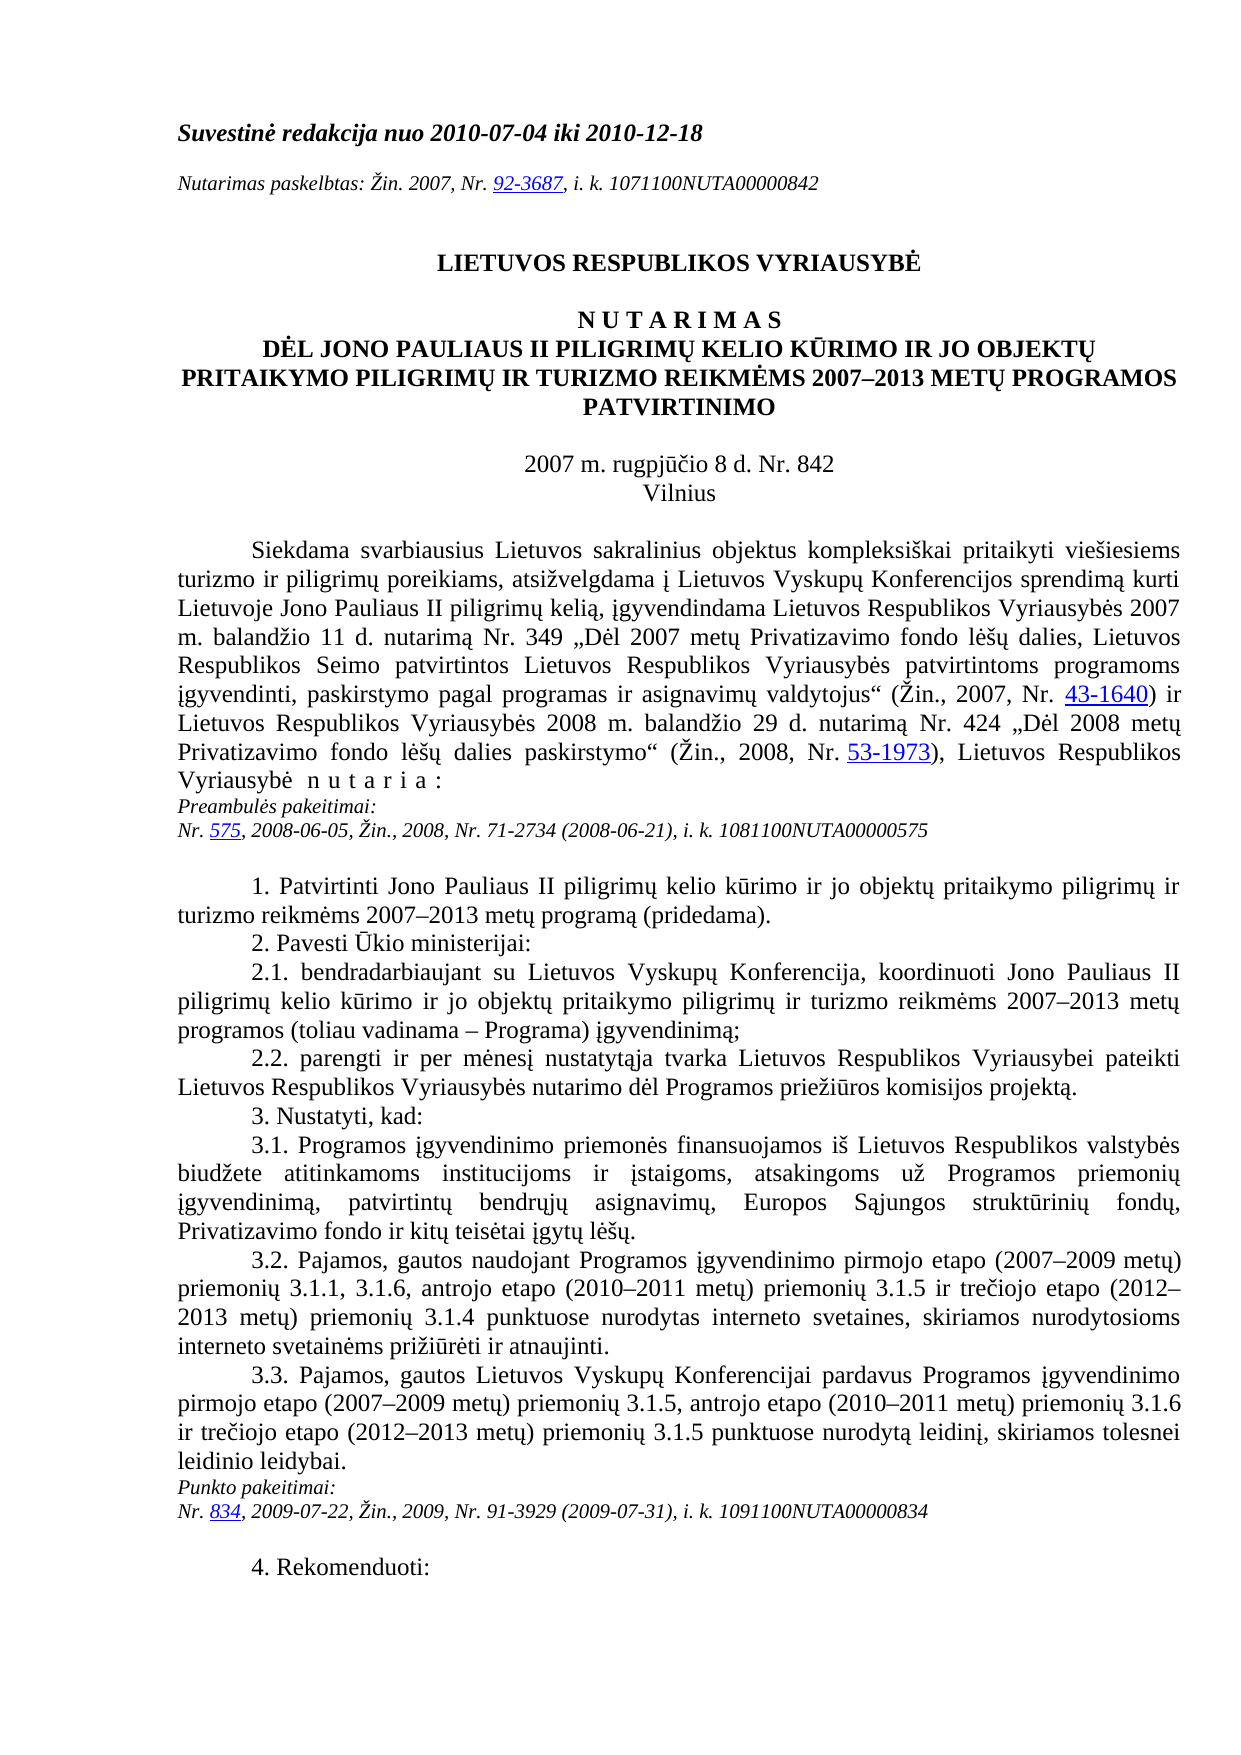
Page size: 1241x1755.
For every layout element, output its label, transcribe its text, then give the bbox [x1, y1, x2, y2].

text 3.3. Pajamos, gautos Lietuvos Vyskupų Konferencijai pardavus Programos įgyvendinimo pirmojo etapo (2007–2009 metų) priemonių 3.1.5, antrojo etapo (2010–2011 metų) priemonių 3.1.6 ir trečiojo etapo (2012–2013 metų) priemonių 3.1.5 punktuose nurodytą leidinį, skiriamos tolesnei leidinio leidybai. [177, 1360, 1181, 1475]
text 3. Nustatyti, kad: [177, 1101, 1181, 1130]
text 1. Patvirtinti Jono Pauliaus II piligrimų kelio kūrimo ir jo objektų pritaikymo piligrimų ir turizmo reikmėms 2007–2013 metų programą (pridedama). [177, 871, 1181, 928]
text Preambulės pakeitimai: [177, 794, 1181, 818]
text Vilnius [177, 478, 1181, 507]
text Punkto pakeitimai: [177, 1475, 1181, 1499]
text Nutarimas paskelbtas: Žin. 2007, Nr. 92-3687, i. k. 1071100NUTA00000842 [177, 171, 1181, 195]
text Nr. 834, 2009-07-22, Žin., 2009, Nr. 91-3929 (2009-07-31), i. k. 1091100NUTA00000834 [177, 1499, 1181, 1523]
text 2. Pavesti Ūkio ministerijai: [177, 928, 1181, 957]
text 3.1. Programos įgyvendinimo priemonės finansuojamos iš Lietuvos Respublikos valstybės biudžete atitinkamoms institucijoms ir įstaigoms, atsakingoms už Programos priemonių įgyvendinimą, patvirtintų bendrųjų asignavimų, Europos Sąjungos struktūrinių fondų, Privatizavimo fondo ir kitų teisėtai įgytų lėšų. [177, 1130, 1181, 1245]
text Siekdama svarbiausius Lietuvos sakralinius objektus kompleksiškai pritaikyti viešiesiems turizmo ir piligrimų poreikiams, atsižvelgdama į Lietuvos Vyskupų Konferencijos sprendimą kurti Lietuvoje Jono Pauliaus II piligrimų kelią, įgyvendindama Lietuvos Respublikos Vyriausybės 2007 m. balandžio 11 d. nutarimą Nr. 349 „Dėl 2007 metų Privatizavimo fondo lėšų dalies, Lietuvos Respublikos Seimo patvirtintos Lietuvos Respublikos Vyriausybės patvirtintoms programoms įgyvendinti, paskirstymo pagal programas ir asignavimų valdytojus“ (Žin., 2007, Nr. 43-1640) ir Lietuvos Respublikos Vyriausybės 2008 m. balandžio 29 d. nutarimą Nr. 424 „Dėl 2008 metų Privatizavimo fondo lėšų dalies paskirstymo“ (Žin., 2008, Nr. 53-1973), Lietuvos Respublikos Vyriausybė nutaria: [177, 535, 1181, 794]
text DĖL JONO PAULIAUS II PILIGRIMŲ KELIO KŪRIMO IR JO OBJEKTŲ PRITAIKYMO PILIGRIMŲ IR TURIZMO REIKMĖMS 2007–2013 METŲ PROGRAMOS PATVIRTINIMO [177, 334, 1181, 420]
text N U T A R I M A S [177, 305, 1181, 334]
text Suvestinė redakcija nuo 2010-07-04 iki 2010-12-18 [177, 118, 1181, 147]
text 2007 m. rugpjūčio 8 d. Nr. 842 [177, 449, 1181, 478]
text 2.2. parengti ir per mėnesį nustatytąja tvarka Lietuvos Respublikos Vyriausybei pateikti Lietuvos Respublikos Vyriausybės nutarimo dėl Programos priežiūros komisijos projektą. [177, 1043, 1181, 1101]
text 2.1. bendradarbiaujant su Lietuvos Vyskupų Konferencija, koordinuoti Jono Pauliaus II piligrimų kelio kūrimo ir jo objektų pritaikymo piligrimų ir turizmo reikmėms 2007–2013 metų programos (toliau vadinama – Programa) įgyvendinimą; [177, 957, 1181, 1043]
text LIETUVOS RESPUBLIKOS VYRIAUSYBĖ [177, 248, 1181, 277]
text 3.2. Pajamos, gautos naudojant Programos įgyvendinimo pirmojo etapo (2007–2009 metų) priemonių 3.1.1, 3.1.6, antrojo etapo (2010–2011 metų) priemonių 3.1.5 ir trečiojo etapo (2012–2013 metų) priemonių 3.1.4 punktuose nurodytas interneto svetaines, skiriamos nurodytosioms interneto svetainėms prižiūrėti ir atnaujinti. [177, 1245, 1181, 1360]
text 4. Rekomenduoti: [177, 1552, 1181, 1580]
text Nr. 575, 2008-06-05, Žin., 2008, Nr. 71-2734 (2008-06-21), i. k. 1081100NUTA00000575 [177, 818, 1181, 842]
